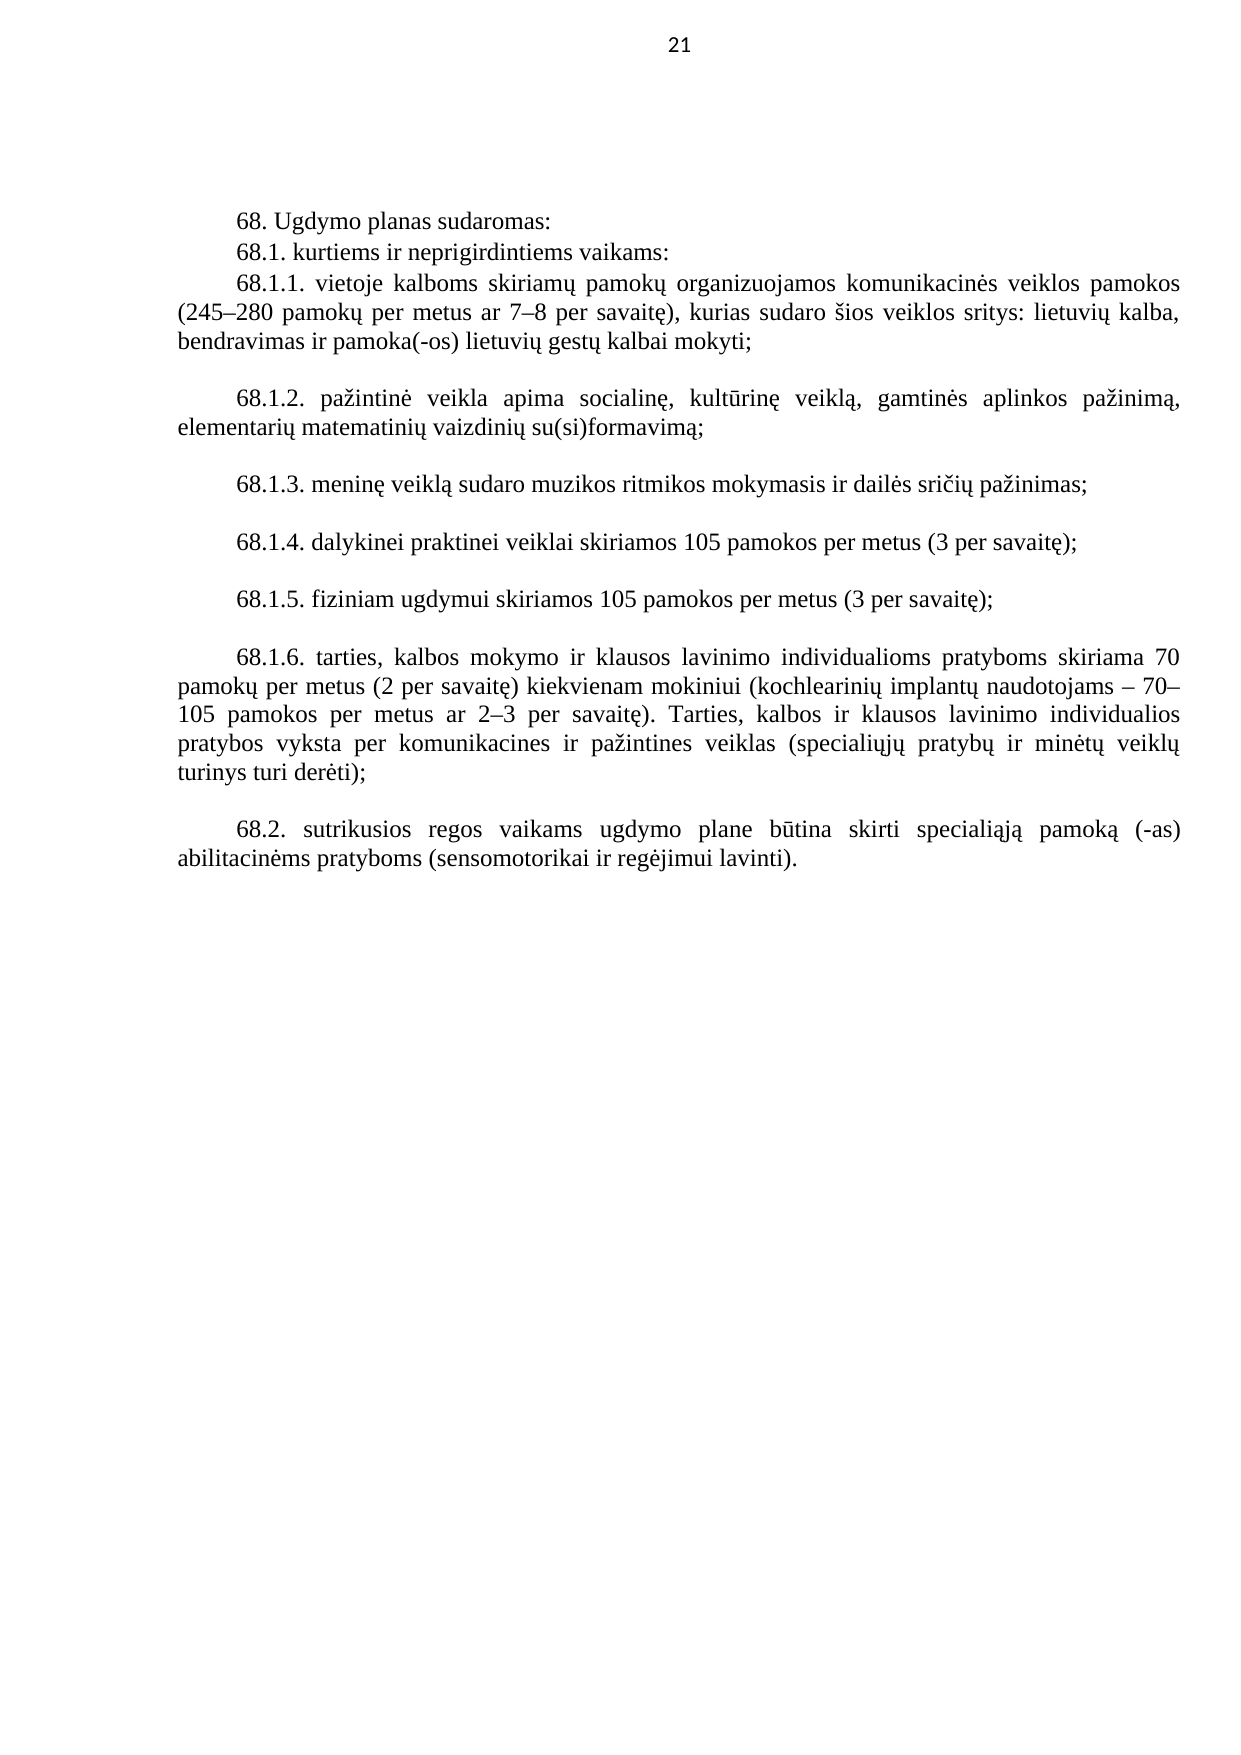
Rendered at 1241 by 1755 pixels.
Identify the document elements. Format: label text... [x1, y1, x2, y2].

text 68.1.2. pažintinė veikla apima socialinę, kultūrinę veiklą, gamtinės aplinkos pažinimą, elementarių matematinių vaizdinių su(si)formavimą; [177, 383, 1181, 441]
text 68.1.4. dalykinei praktinei veiklai skiriamos 105 pamokos per metus (3 per savaitę); [177, 527, 1181, 556]
text 68.1.3. meninę veiklą sudaro muzikos ritmikos mokymasis ir dailės sričių pažinimas; [177, 469, 1181, 498]
text 68.1. kurtiems ir neprigirdintiems vaikams: [177, 237, 1181, 266]
text 68.1.6. tarties, kalbos mokymo ir klausos lavinimo individualioms pratyboms skiriama 70 pamokų per metus (2 per savaitę) kiekvienam mokiniui (kochlearinių implantų naudotojams – 70–105 pamokos per metus ar 2–3 per savaitę). Tarties, kalbos ir klausos lavinimo individualios pratybos vyksta per komunikacines ir pažintines veiklas (specialiųjų pratybų ir minėtų veiklų turinys turi derėti); [177, 642, 1181, 786]
text 68.1.5. fiziniam ugdymui skiriamos 105 pamokos per metus (3 per savaitę); [177, 584, 1181, 613]
text 68.2. sutrikusios regos vaikams ugdymo plane būtina skirti specialiąją pamoką (-as) abilitacinėms pratyboms (sensomotorikai ir regėjimui lavinti). [177, 814, 1181, 872]
text 68.1.1. vietoje kalboms skiriamų pamokų organizuojamos komunikacinės veiklos pamokos (245–280 pamokų per metus ar 7–8 per savaitę), kurias sudaro šios veiklos sritys: lietuvių kalba, bendravimas ir pamoka(-os) lietuvių gestų kalbai mokyti; [177, 268, 1181, 354]
text 68. Ugdymo planas sudaromas: [177, 206, 1181, 235]
